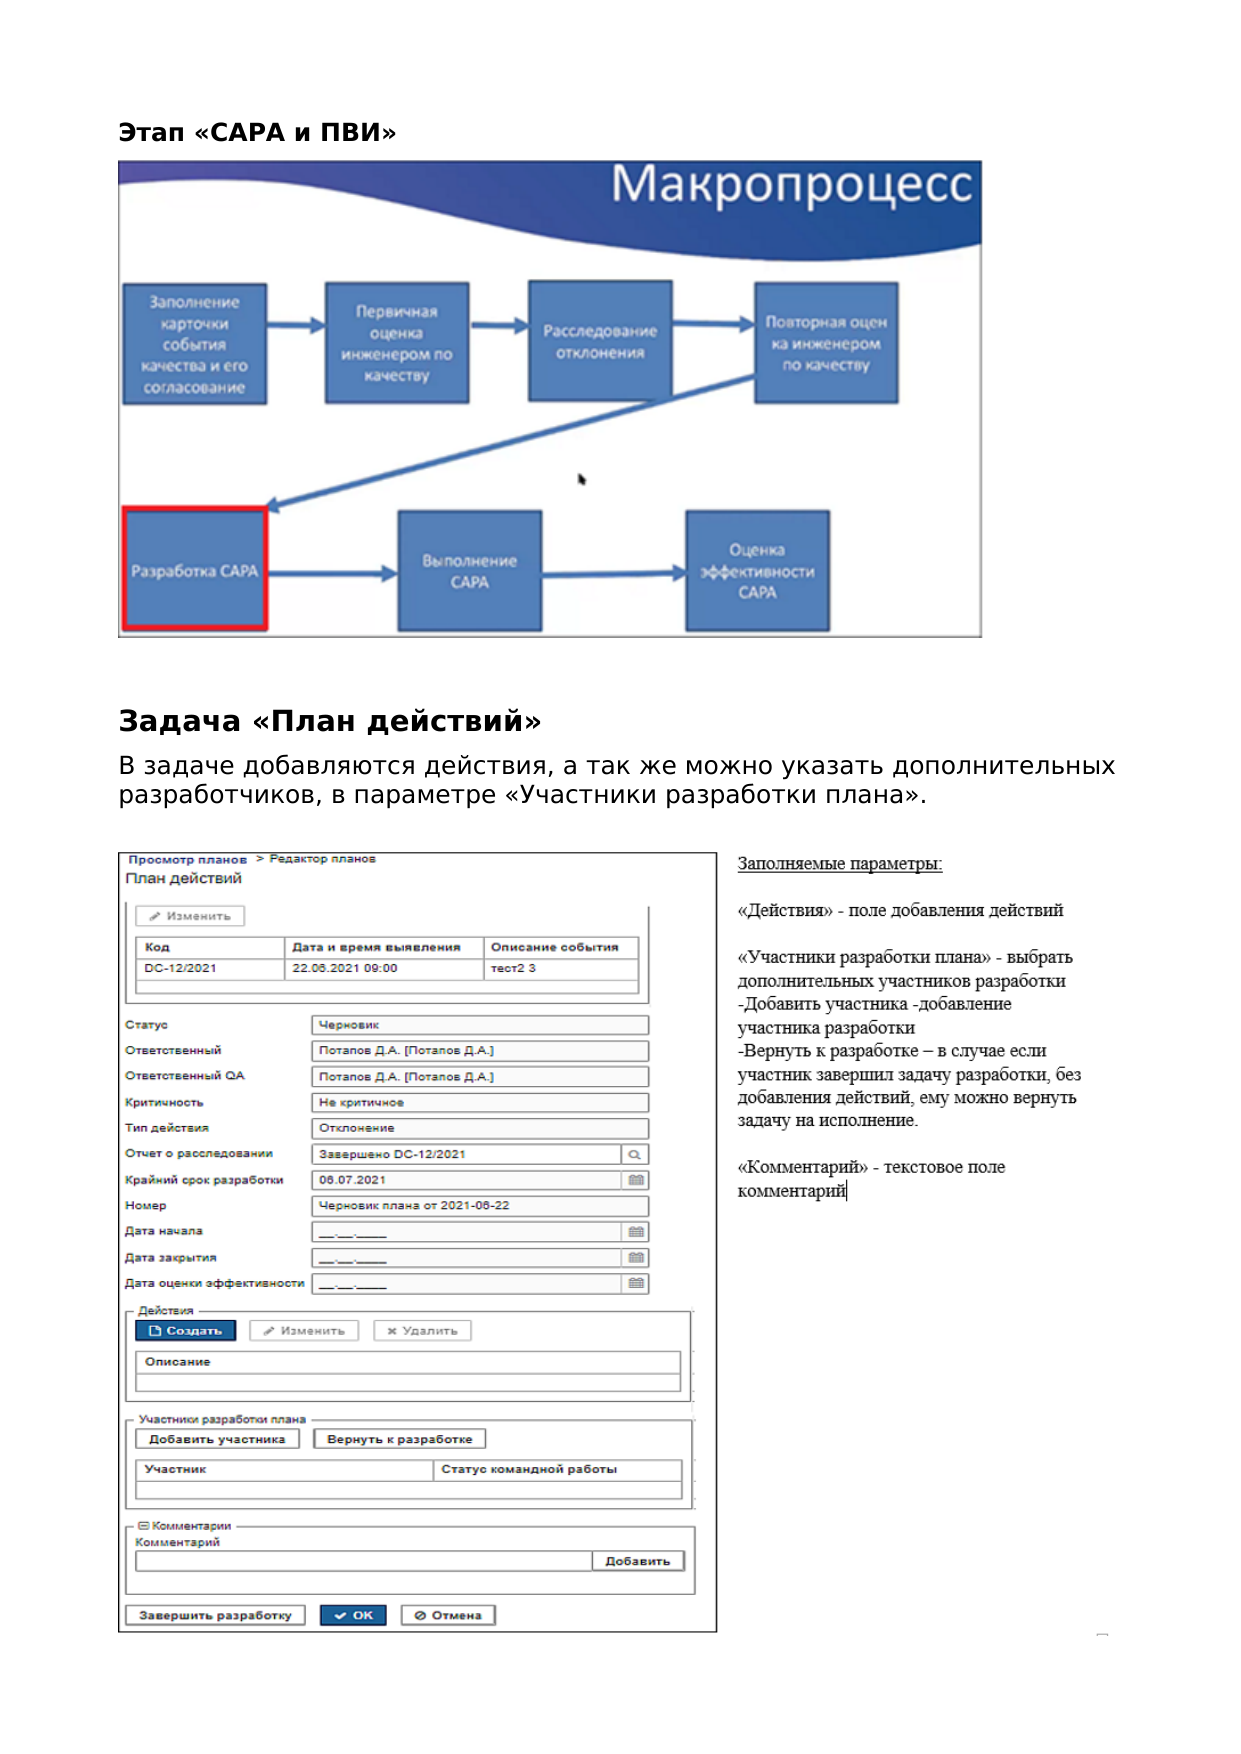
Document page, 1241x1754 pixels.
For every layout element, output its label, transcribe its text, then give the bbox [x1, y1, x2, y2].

subtitle Этап «CAPA и ПВИ» [118, 118, 1122, 147]
picture [118, 159, 984, 638]
text В задаче добавляются действия, а так же можно указать дополнительных разработчиков, в параметре «Участники разработки плана». [118, 751, 1122, 838]
subtitle Задача «План действий» [118, 704, 1122, 738]
picture [118, 851, 1123, 1636]
